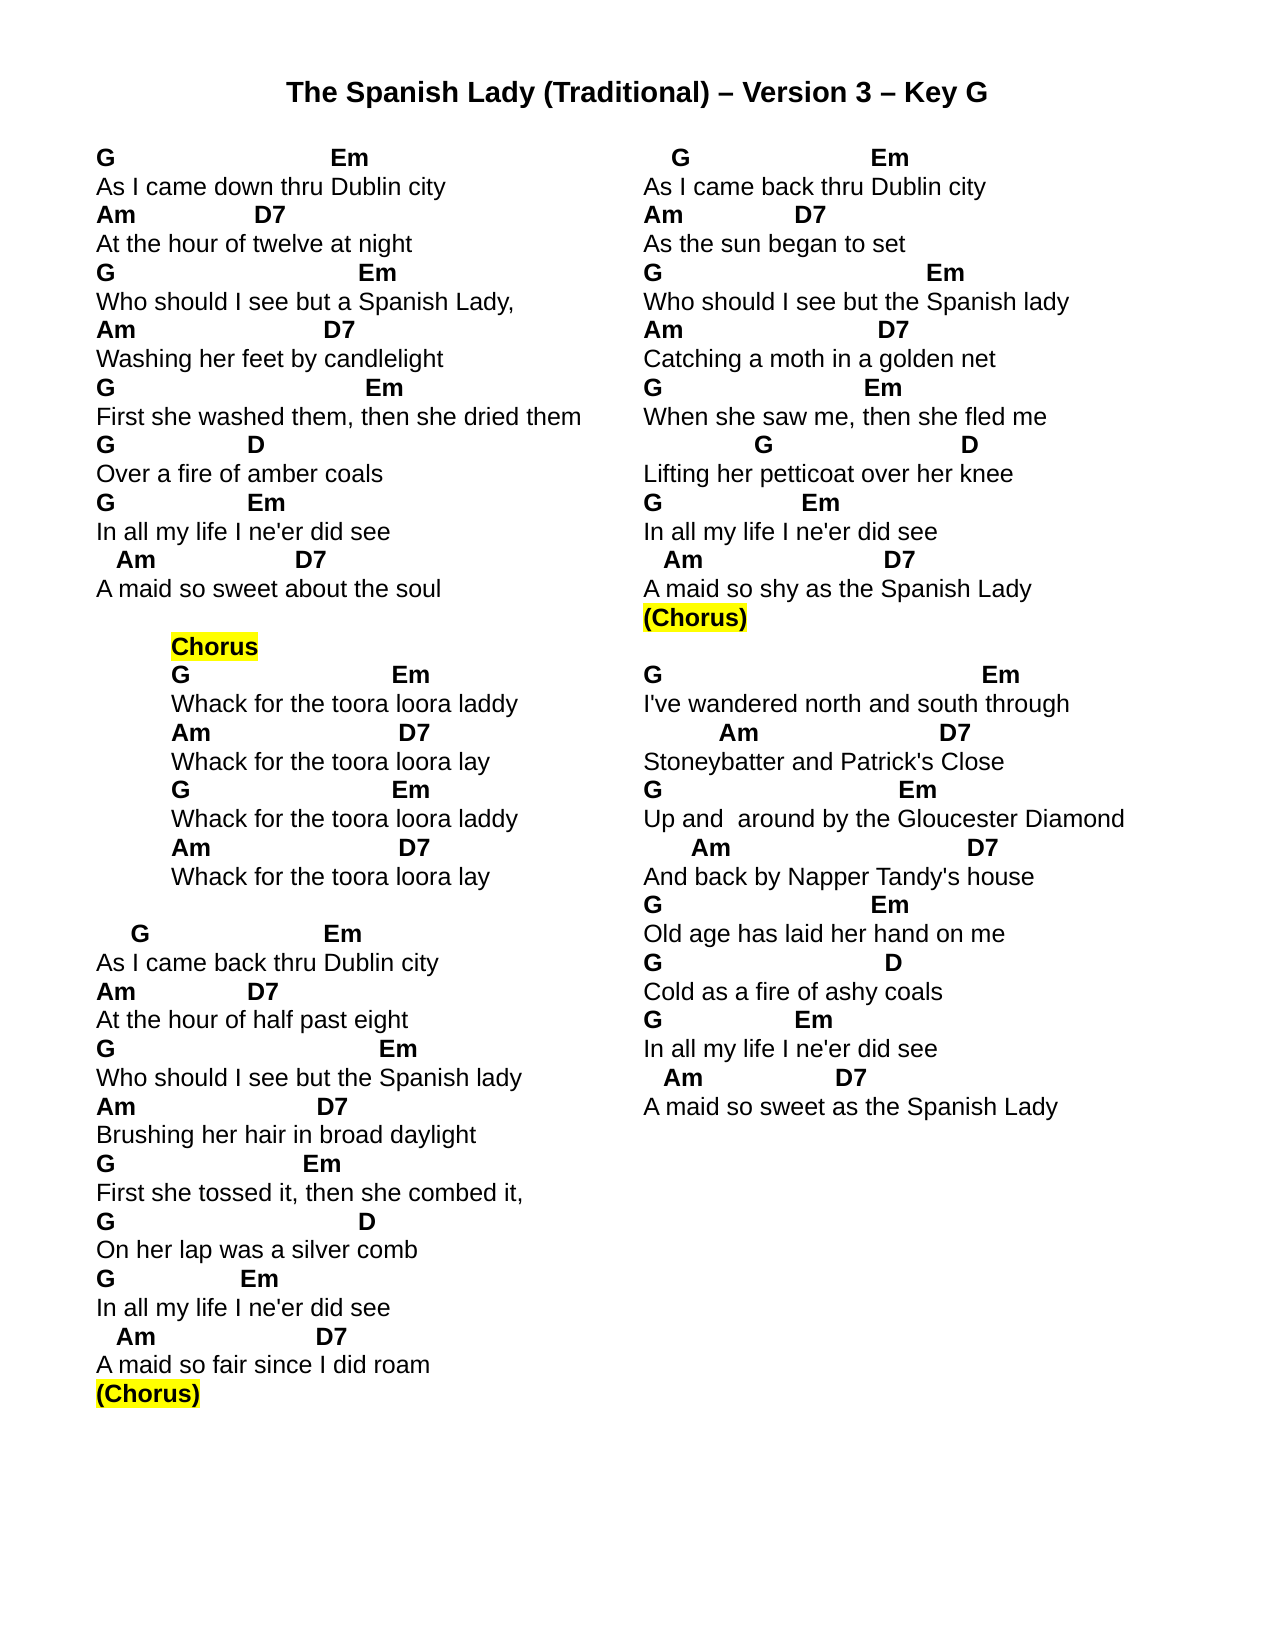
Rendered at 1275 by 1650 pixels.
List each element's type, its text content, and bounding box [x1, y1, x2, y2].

table_header G Em As I came back thru Dublin city Am D7 As the sun began to set G Em Who should I see but the Spanish lady Am D7 Catching a moth in a golden net G Em When she saw me, then she fled me G D Lifting her petticoat over her knee G Em In all my life I ne'er did see Am D7 A maid so shy as the Spanish Lady (Chorus) G Em I've wandered north and south through Am D7 Stoneybatter and Patrick's Close G Em Up and around by the Gloucester Diamond Am D7 And back by Napper Tandy's house G Em Old age has laid her hand on me G D Cold as a fire of ashy coals G Em In all my life I ne'er did see Am D7 A maid so sweet as the Spanish Lady [638, 137, 1185, 1442]
table_header G Em As I came down thru Dublin city Am D7 At the hour of twelve at night G Em Who should I see but a Spanish Lady, Am D7 Washing her feet by candlelight G Em First she washed them, then she dried them G D Over a fire of amber coals G Em In all my life I ne'er did see Am D7 A maid so sweet about the soul Chorus G Em Whack for the toora loora laddy Am D7 Whack for the toora loora lay G Em Whack for the toora loora laddy Am D7 Whack for the toora loora lay G Em As I came back thru Dublin city Am D7 At the hour of half past eight G Em Who should I see but the Spanish lady Am D7 Brushing her hair in broad daylight G Em First she tossed it, then she combed it, G D On her lap was a silver comb G Em In all my life I ne'er did see Am D7 A maid so fair since I did roam (Chorus) [90, 137, 637, 1442]
text The Spanish Lady (Traditional) – Version 3 – Key G [90, 75, 1185, 108]
